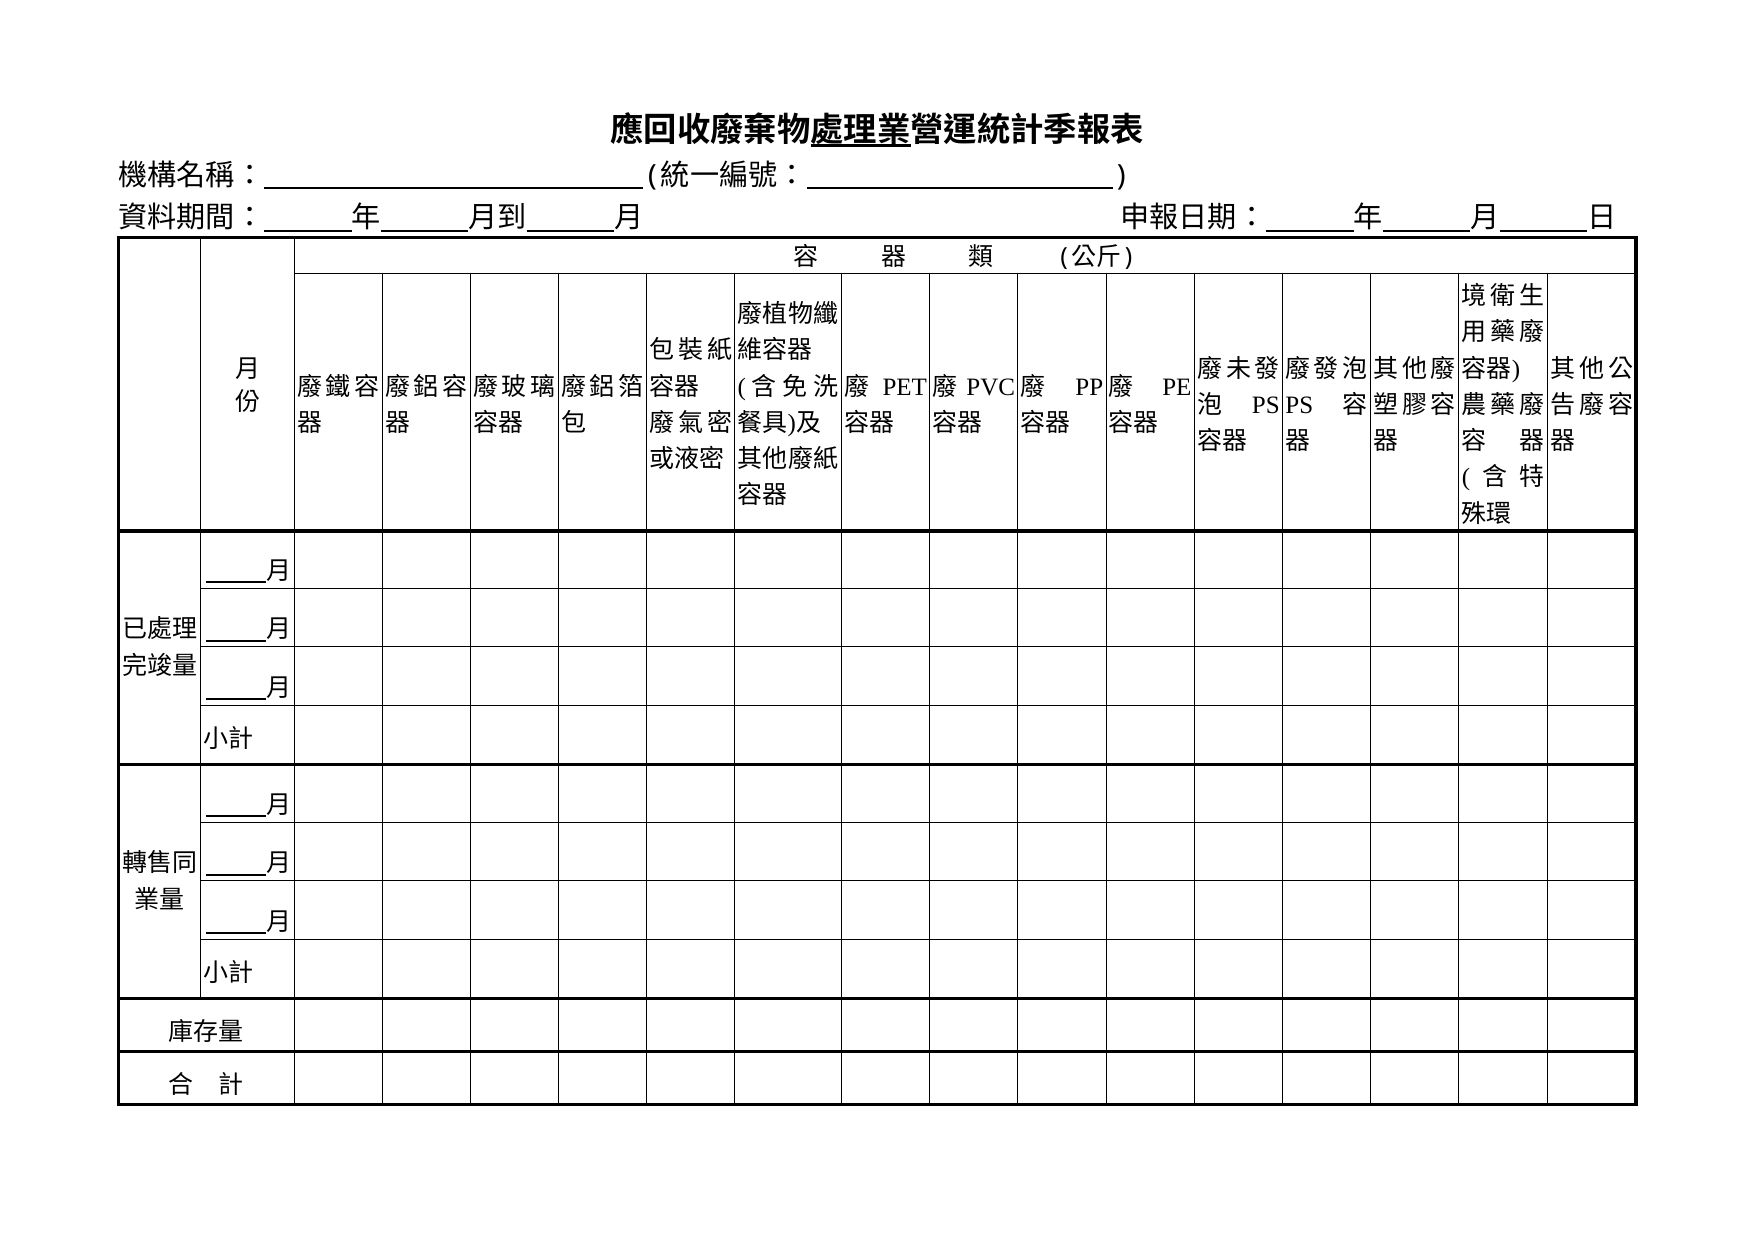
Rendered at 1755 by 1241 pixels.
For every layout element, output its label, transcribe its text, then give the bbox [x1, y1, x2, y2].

table_cell [1371, 533, 1458, 588]
table_cell [383, 647, 470, 705]
table_cell [1548, 589, 1634, 646]
table_cell [1195, 766, 1282, 822]
table_cell [842, 533, 929, 588]
table_cell 庫存量 [120, 1000, 294, 1050]
table_cell [735, 589, 841, 646]
table_cell [1371, 589, 1458, 646]
table_cell 包裝紙容器 廢氣密或液密 [647, 274, 734, 529]
table_cell [295, 706, 382, 763]
table_cell 廢PP容器 [1018, 274, 1106, 529]
table_cell [471, 589, 558, 646]
table_cell 廢PVC容器 [930, 274, 1017, 529]
table_cell [1018, 1000, 1106, 1050]
table_cell [1548, 940, 1634, 997]
table_cell [1459, 1053, 1547, 1103]
table_cell [383, 533, 470, 588]
table_cell [1195, 940, 1282, 997]
table_cell [1018, 589, 1106, 646]
table_cell [383, 1000, 470, 1050]
table_cell [1107, 589, 1194, 646]
table_cell [471, 766, 558, 822]
table_cell [295, 589, 382, 646]
table_cell 廢玻璃容器 [471, 274, 558, 529]
table_cell [1459, 881, 1547, 938]
table_cell [1371, 823, 1458, 880]
table_cell [842, 1000, 929, 1050]
table_cell 月 [201, 589, 294, 646]
table_cell [930, 647, 1017, 705]
table_cell [559, 823, 646, 880]
table_cell [842, 706, 929, 763]
table_cell [1283, 940, 1370, 997]
table_cell [1548, 766, 1634, 822]
table_cell [1371, 1053, 1458, 1103]
table_cell [647, 940, 734, 997]
table_cell [1283, 533, 1370, 588]
table_cell [471, 533, 558, 588]
table_cell [1018, 647, 1106, 705]
table_cell [735, 766, 841, 822]
table_cell [295, 766, 382, 822]
table_cell [383, 823, 470, 880]
table_cell [1195, 823, 1282, 880]
table_cell [559, 881, 646, 938]
table_cell 轉售同業量 [120, 766, 200, 997]
table_cell [1018, 1053, 1106, 1103]
table_cell [735, 706, 841, 763]
table_header 容 器 類 (公斤) [295, 239, 1634, 272]
table_cell 境衛生用藥廢容器) 農藥廢容器(含特殊環 [1459, 274, 1547, 529]
table_cell [383, 1053, 470, 1103]
table_cell [1548, 647, 1634, 705]
table_cell 廢鋁容器 [383, 274, 470, 529]
table_cell [647, 647, 734, 705]
table_cell [930, 881, 1017, 938]
table_cell [559, 1000, 646, 1050]
table_cell [295, 533, 382, 588]
table_cell [1018, 766, 1106, 822]
table_cell [1018, 533, 1106, 588]
table_cell [1018, 823, 1106, 880]
table_cell [1283, 589, 1370, 646]
table_cell [735, 1000, 841, 1050]
table_header [120, 239, 200, 529]
table_cell 其他公告廢容器 [1548, 274, 1634, 529]
table_cell [471, 647, 558, 705]
table_cell [930, 706, 1017, 763]
text 資料期間： 年 月到 月 申報日期： 年 月 日 [118, 193, 1636, 236]
table_cell [1107, 533, 1194, 588]
table_cell [559, 766, 646, 822]
table_cell [1459, 823, 1547, 880]
table_cell 月 [201, 823, 294, 880]
table_cell 小計 [201, 706, 294, 763]
table_cell [1283, 647, 1370, 705]
table_cell [295, 881, 382, 938]
table_cell [471, 881, 558, 938]
table_cell [295, 647, 382, 705]
table_cell [842, 940, 929, 997]
table_cell [559, 706, 646, 763]
table_cell [471, 706, 558, 763]
table_cell 廢PET容器 [842, 274, 929, 529]
table_cell [930, 589, 1017, 646]
table_cell [1459, 706, 1547, 763]
table_cell [842, 766, 929, 822]
table_cell [295, 1053, 382, 1103]
table_cell [647, 706, 734, 763]
table_cell [1371, 940, 1458, 997]
table_cell [842, 589, 929, 646]
table_cell 合 計 [120, 1053, 294, 1103]
table_cell [1459, 940, 1547, 997]
table_cell [1195, 706, 1282, 763]
table_cell [1107, 766, 1194, 822]
table_cell [930, 823, 1017, 880]
table_cell [1548, 1000, 1634, 1050]
table_cell 月 [201, 881, 294, 938]
table_cell [1371, 766, 1458, 822]
table_cell [1459, 647, 1547, 705]
table_cell [1195, 1000, 1282, 1050]
table_cell [1107, 1053, 1194, 1103]
table_cell [295, 1000, 382, 1050]
table_cell [735, 647, 841, 705]
table_cell 月 [201, 533, 294, 588]
table_cell [559, 647, 646, 705]
table_cell 小計 [201, 940, 294, 997]
table_cell [647, 589, 734, 646]
table_cell 廢PE容器 [1107, 274, 1194, 529]
table_cell [559, 533, 646, 588]
table_cell [471, 823, 558, 880]
table_cell [647, 1000, 734, 1050]
table_cell [735, 881, 841, 938]
table_cell 已處理完竣量 [120, 533, 200, 763]
table_cell [930, 1053, 1017, 1103]
table_cell [1195, 589, 1282, 646]
table_cell [383, 706, 470, 763]
table_cell [1283, 766, 1370, 822]
table_cell [1371, 1000, 1458, 1050]
table_cell [930, 766, 1017, 822]
table_cell [1107, 940, 1194, 997]
table_cell [1283, 1000, 1370, 1050]
table_cell [930, 940, 1017, 997]
table_cell [1107, 1000, 1194, 1050]
table_cell [842, 647, 929, 705]
table_header 月 份 [201, 239, 294, 529]
table_cell [930, 533, 1017, 588]
table_cell [383, 766, 470, 822]
table_cell 廢鋁箔包 [559, 274, 646, 529]
table_cell 廢未發泡PS容器 [1195, 274, 1282, 529]
table_cell [559, 589, 646, 646]
table_cell [559, 940, 646, 997]
table_cell [1107, 823, 1194, 880]
table_cell [1548, 881, 1634, 938]
table_cell [842, 1053, 929, 1103]
table_cell [559, 1053, 646, 1103]
table_cell [735, 823, 841, 880]
table_cell [1371, 647, 1458, 705]
table_cell 廢鐵容器 [295, 274, 382, 529]
table_cell [383, 589, 470, 646]
table_cell [647, 533, 734, 588]
table_cell [842, 823, 929, 880]
table_cell [1195, 533, 1282, 588]
table_cell [842, 881, 929, 938]
table_cell [930, 1000, 1017, 1050]
table_cell [1548, 533, 1634, 588]
table_cell [1459, 533, 1547, 588]
table_cell [1107, 881, 1194, 938]
table_cell [647, 823, 734, 880]
table_cell [1283, 823, 1370, 880]
table_cell [735, 533, 841, 588]
table_cell [1548, 823, 1634, 880]
table_cell [1371, 706, 1458, 763]
table_cell [735, 1053, 841, 1103]
table_cell 月 [201, 647, 294, 705]
table_cell [1195, 647, 1282, 705]
table_cell [383, 881, 470, 938]
table_cell [1107, 647, 1194, 705]
table_cell 廢植物纖維容器 (含免洗餐具)及 其他廢紙容器 [735, 274, 841, 529]
table_cell [1195, 881, 1282, 938]
text 機構名稱： (統一編號： ) [118, 151, 1636, 193]
table_cell [1548, 706, 1634, 763]
table_cell [735, 940, 841, 997]
table_cell [1459, 589, 1547, 646]
table_cell [471, 1053, 558, 1103]
table_cell [1018, 940, 1106, 997]
table_cell [471, 940, 558, 997]
table_cell [1018, 706, 1106, 763]
table_cell [1283, 881, 1370, 938]
table_cell [647, 766, 734, 822]
text 應回收廢棄物處理業營運統計季報表 [118, 89, 1636, 151]
table_cell [1107, 706, 1194, 763]
table_cell 廢發泡PS容器 [1283, 274, 1370, 529]
table_cell [1459, 766, 1547, 822]
table_cell 其他廢塑膠容器 [1371, 274, 1458, 529]
table_cell [647, 881, 734, 938]
table_cell [1283, 706, 1370, 763]
table_cell [647, 1053, 734, 1103]
table_cell [1195, 1053, 1282, 1103]
table_cell [1548, 1053, 1634, 1103]
table_cell [295, 823, 382, 880]
table_cell [471, 1000, 558, 1050]
table_cell 月 [201, 766, 294, 822]
table_cell [1459, 1000, 1547, 1050]
table_cell [1371, 881, 1458, 938]
table_cell [383, 940, 470, 997]
table_cell [1283, 1053, 1370, 1103]
table_cell [1018, 881, 1106, 938]
table_cell [295, 940, 382, 997]
